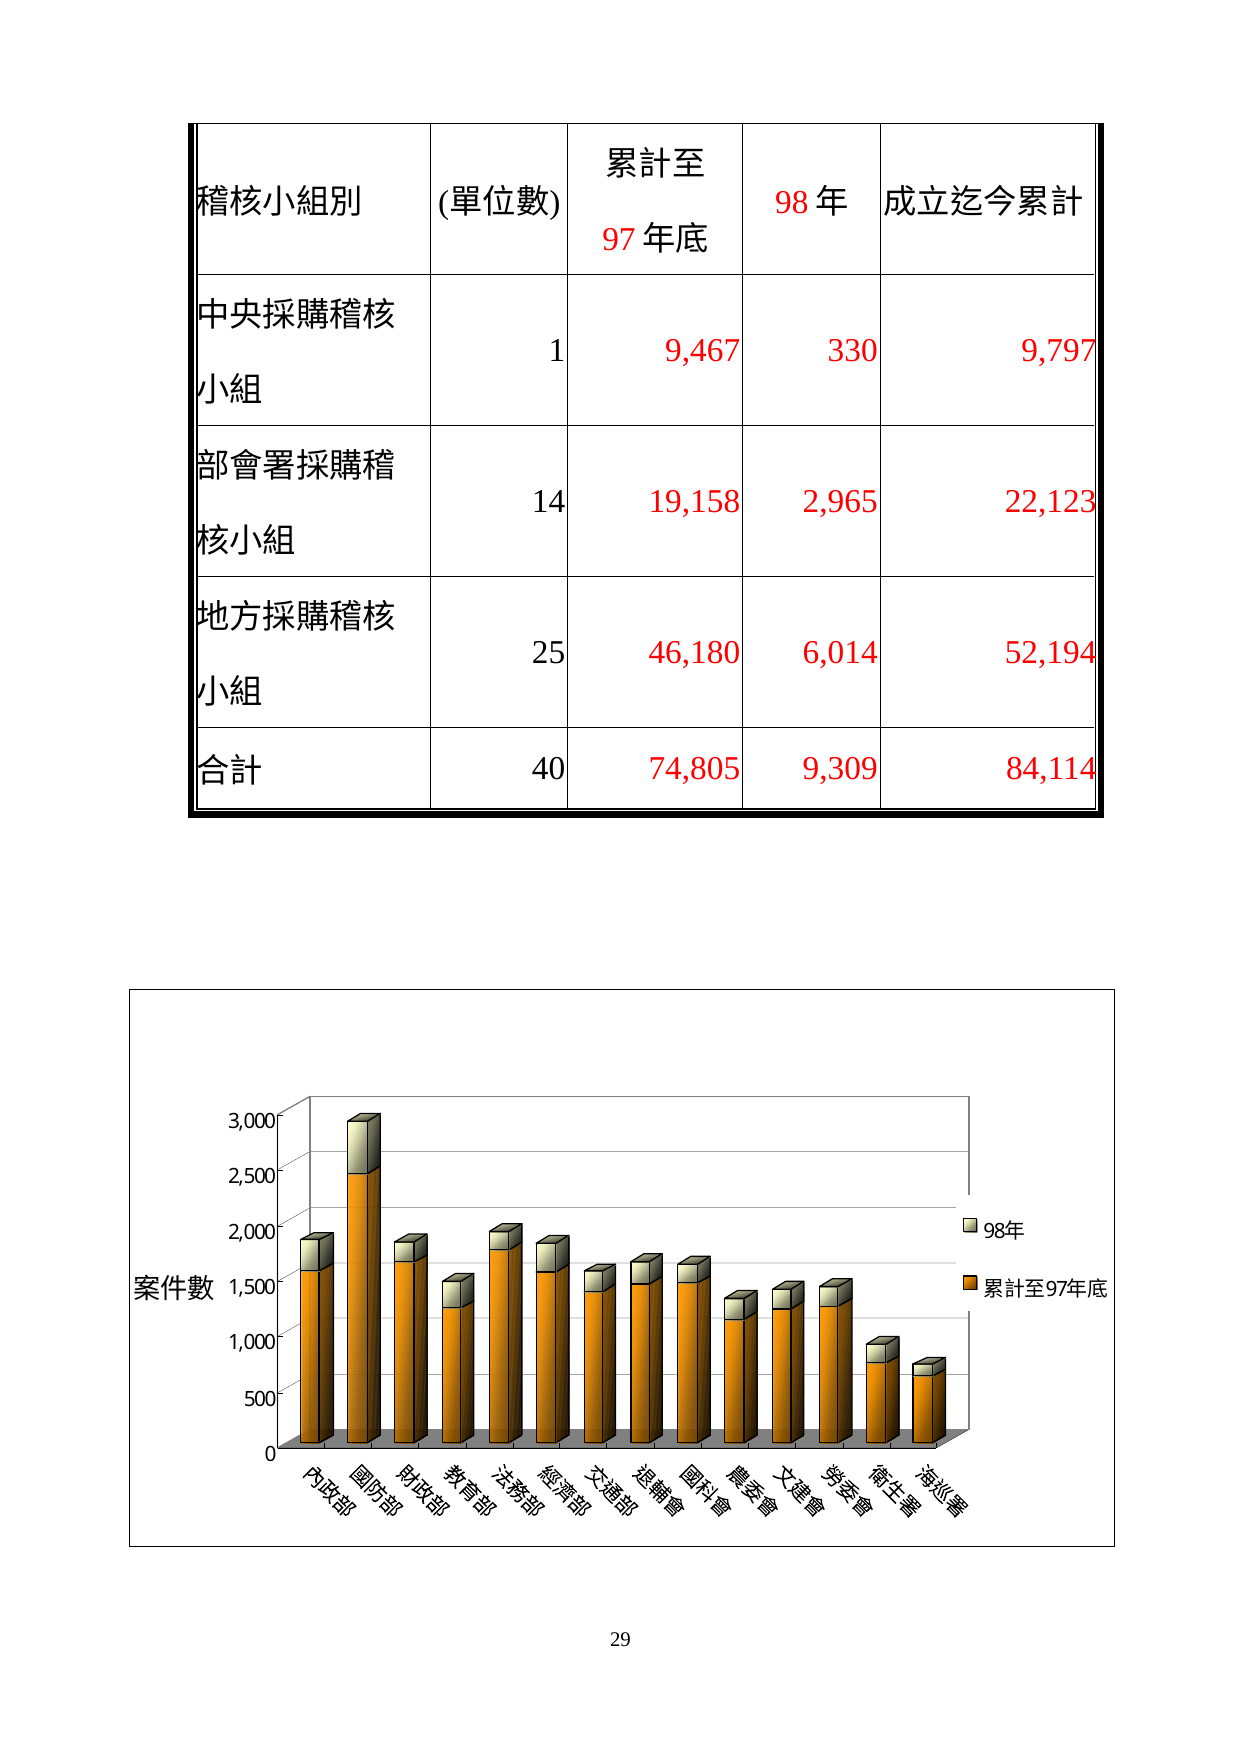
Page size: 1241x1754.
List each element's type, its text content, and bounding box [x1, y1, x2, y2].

table_cell 地方採購稽核小組 [198, 577, 430, 727]
table_cell 成立迄今累計 [881, 124, 1095, 274]
table_cell 2,965 [743, 426, 880, 576]
table_cell 74,805 [568, 728, 742, 808]
table_cell 84,114 [881, 727, 1095, 808]
table_cell 1 [431, 275, 567, 425]
table_cell 6,014 [743, 577, 880, 727]
table_cell 累計至 97年底 [568, 124, 742, 274]
table_cell 合計 [198, 728, 430, 808]
table_cell 稽核小組別 [198, 124, 430, 274]
table_cell 52,194 [881, 576, 1095, 727]
table_cell 部會署採購稽核小組 [198, 426, 430, 576]
table_cell 330 [743, 275, 880, 425]
table_cell 9,467 [568, 275, 742, 425]
table_cell 14 [431, 426, 567, 576]
table_cell 19,158 [568, 426, 742, 576]
table_cell 46,180 [568, 577, 742, 727]
table_cell 40 [431, 728, 567, 808]
table_cell 22,123 [881, 425, 1095, 576]
table_cell 9,797 [881, 274, 1095, 425]
table_cell (單位數) [431, 124, 567, 274]
table_cell 中央採購稽核小組 [198, 275, 430, 425]
table_cell 98年 [743, 124, 880, 274]
table_cell 25 [431, 577, 567, 727]
table_cell 9,309 [743, 728, 880, 808]
